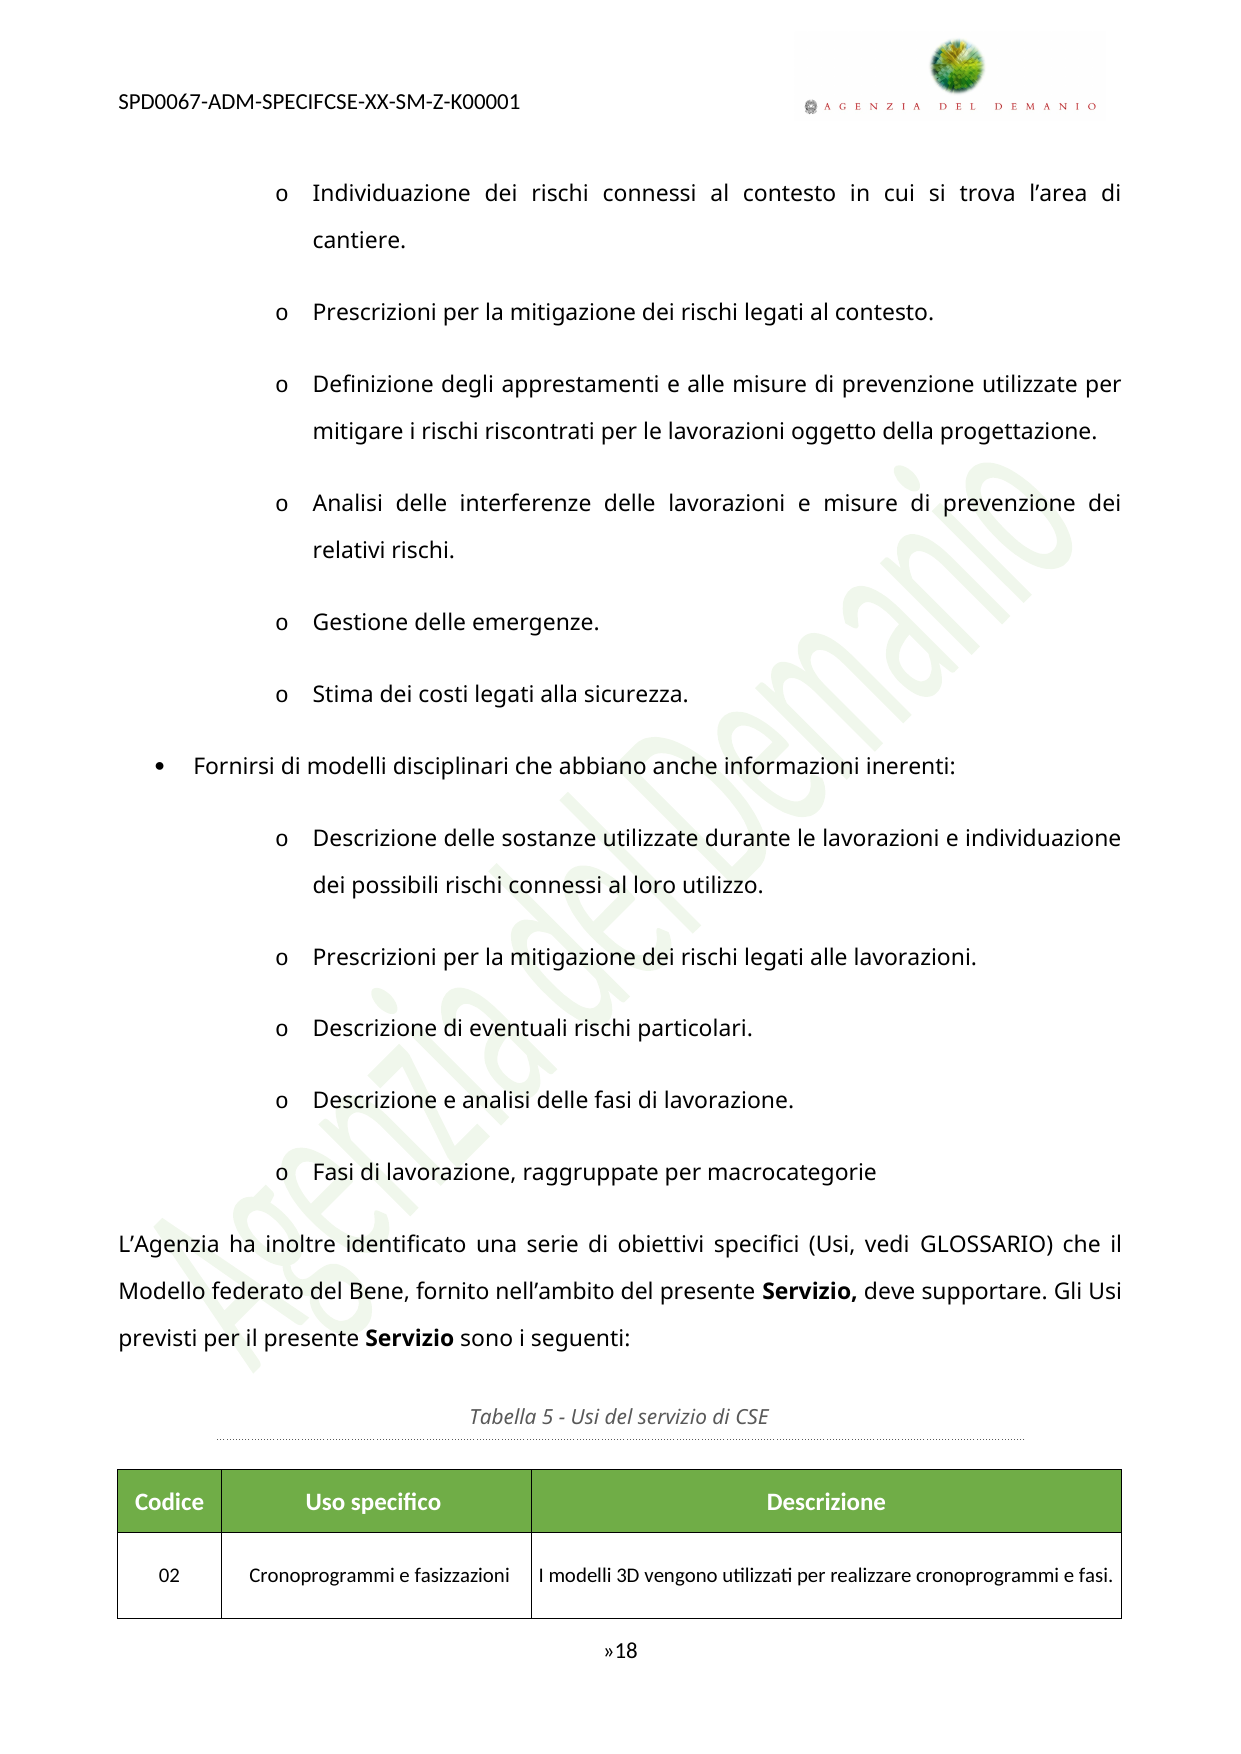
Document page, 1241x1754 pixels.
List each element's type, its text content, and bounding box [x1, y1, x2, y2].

list [820, 678, 887, 709]
list Definizione degli apprestamenti e alle misure di prevenzione utilizzate per mitigare i rischi riscontrati per le lavorazioni oggetto della progettazione. [275, 368, 1122, 446]
list Prescrizioni per la mitigazione dei rischi legati alle lavorazioni. [275, 940, 525, 972]
list Descrizione e analisi delle fasi di lavorazione. [425, 1084, 490, 1116]
list Descrizione delle sostanze utilizzate durante le lavorazioni e individuazione dei possibili rischi connessi al loro utilizzo. [689, 822, 749, 865]
list Descrizione delle sostanze utilizzate durante le lavorazioni e individuazione dei possibili rischi connessi al loro utilizzo. [600, 822, 1122, 900]
table_cell Cronoprogrammi e fasizzazioni [222, 1533, 531, 1618]
list Stima dei costi legati alla sicurezza. [275, 678, 774, 709]
table_header Uso specifico [222, 1470, 531, 1532]
list Descrizione delle sostanze utilizzate durante le lavorazioni e individuazione dei possibili rischi connessi al loro utilizzo. [275, 822, 658, 900]
table_header Codice [118, 1470, 221, 1532]
table_header Descrizione [532, 1470, 1121, 1532]
list Analisi delle interferenze delle lavorazioni e misure di prevenzione dei relativi rischi. [981, 487, 1056, 553]
list Fornirsi di modelli disciplinari che abbiano anche informazioni inerenti: [641, 754, 710, 781]
list Fasi di lavorazione, raggruppate per macrocategorie [327, 1156, 380, 1188]
table_cell I modelli 3D vengono utilizzati per realizzare cronoprogrammi e fasi. [532, 1533, 1121, 1618]
list [783, 679, 831, 709]
text L’Agenzia ha inoltre identificato una serie di obiettivi specifici (Usi, vedi GLOSSARIO) che il Modello federato del Bene, fornito nell’ambito del presente Servizio, deve supportare. Gli Usi previsti per il presente Servizio sono i seguenti: [118, 1228, 238, 1353]
list Prescrizioni per la mitigazione dei rischi legati al contesto. [275, 296, 1122, 327]
list Descrizione e analisi delle fasi di lavorazione. [478, 1084, 1122, 1116]
text Tabella 5 - Usi del servizio di CSE [216, 1402, 1024, 1440]
list [876, 678, 1122, 709]
list Fornirsi di modelli disciplinari che abbiano anche informazioni inerenti: [694, 750, 742, 781]
text L’Agenzia ha inoltre identificato una serie di obiettivi specifici (Usi, vedi GLOSSARIO) che il Modello federato del Bene, fornito nell’ambito del presente Servizio, deve supportare. Gli Usi previsti per il presente Servizio sono i seguenti: [179, 1228, 1122, 1353]
list Descrizione e analisi delle fasi di lavorazione. [275, 1084, 426, 1116]
list Fasi di lavorazione, raggruppate per macrocategorie [368, 1156, 1122, 1188]
list Prescrizioni per la mitigazione dei rischi legati alle lavorazioni. [575, 940, 1122, 972]
list Gestione delle emergenze. [275, 606, 898, 637]
list Descrizione di eventuali rischi particolari. [502, 1012, 1122, 1044]
list Descrizione di eventuali rischi particolari. [275, 1012, 496, 1044]
list Individuazione dei rischi connessi al contesto in cui si trova l’area di cantiere. [275, 177, 1122, 255]
list [941, 606, 1122, 637]
list Analisi delle interferenze delle lavorazioni e misure di prevenzione dei relativi rischi. [275, 487, 1030, 565]
list Fornirsi di modelli disciplinari che abbiano anche informazioni inerenti: [156, 750, 628, 781]
list Prescrizioni per la mitigazione dei rischi legati alle lavorazioni. [527, 940, 587, 972]
list Fornirsi di modelli disciplinari che abbiano anche informazioni inerenti: [758, 750, 1122, 781]
list [899, 606, 952, 637]
table_cell 02 [118, 1533, 221, 1618]
list Analisi delle interferenze delle lavorazioni e misure di prevenzione dei relativi rischi. [1036, 487, 1122, 565]
